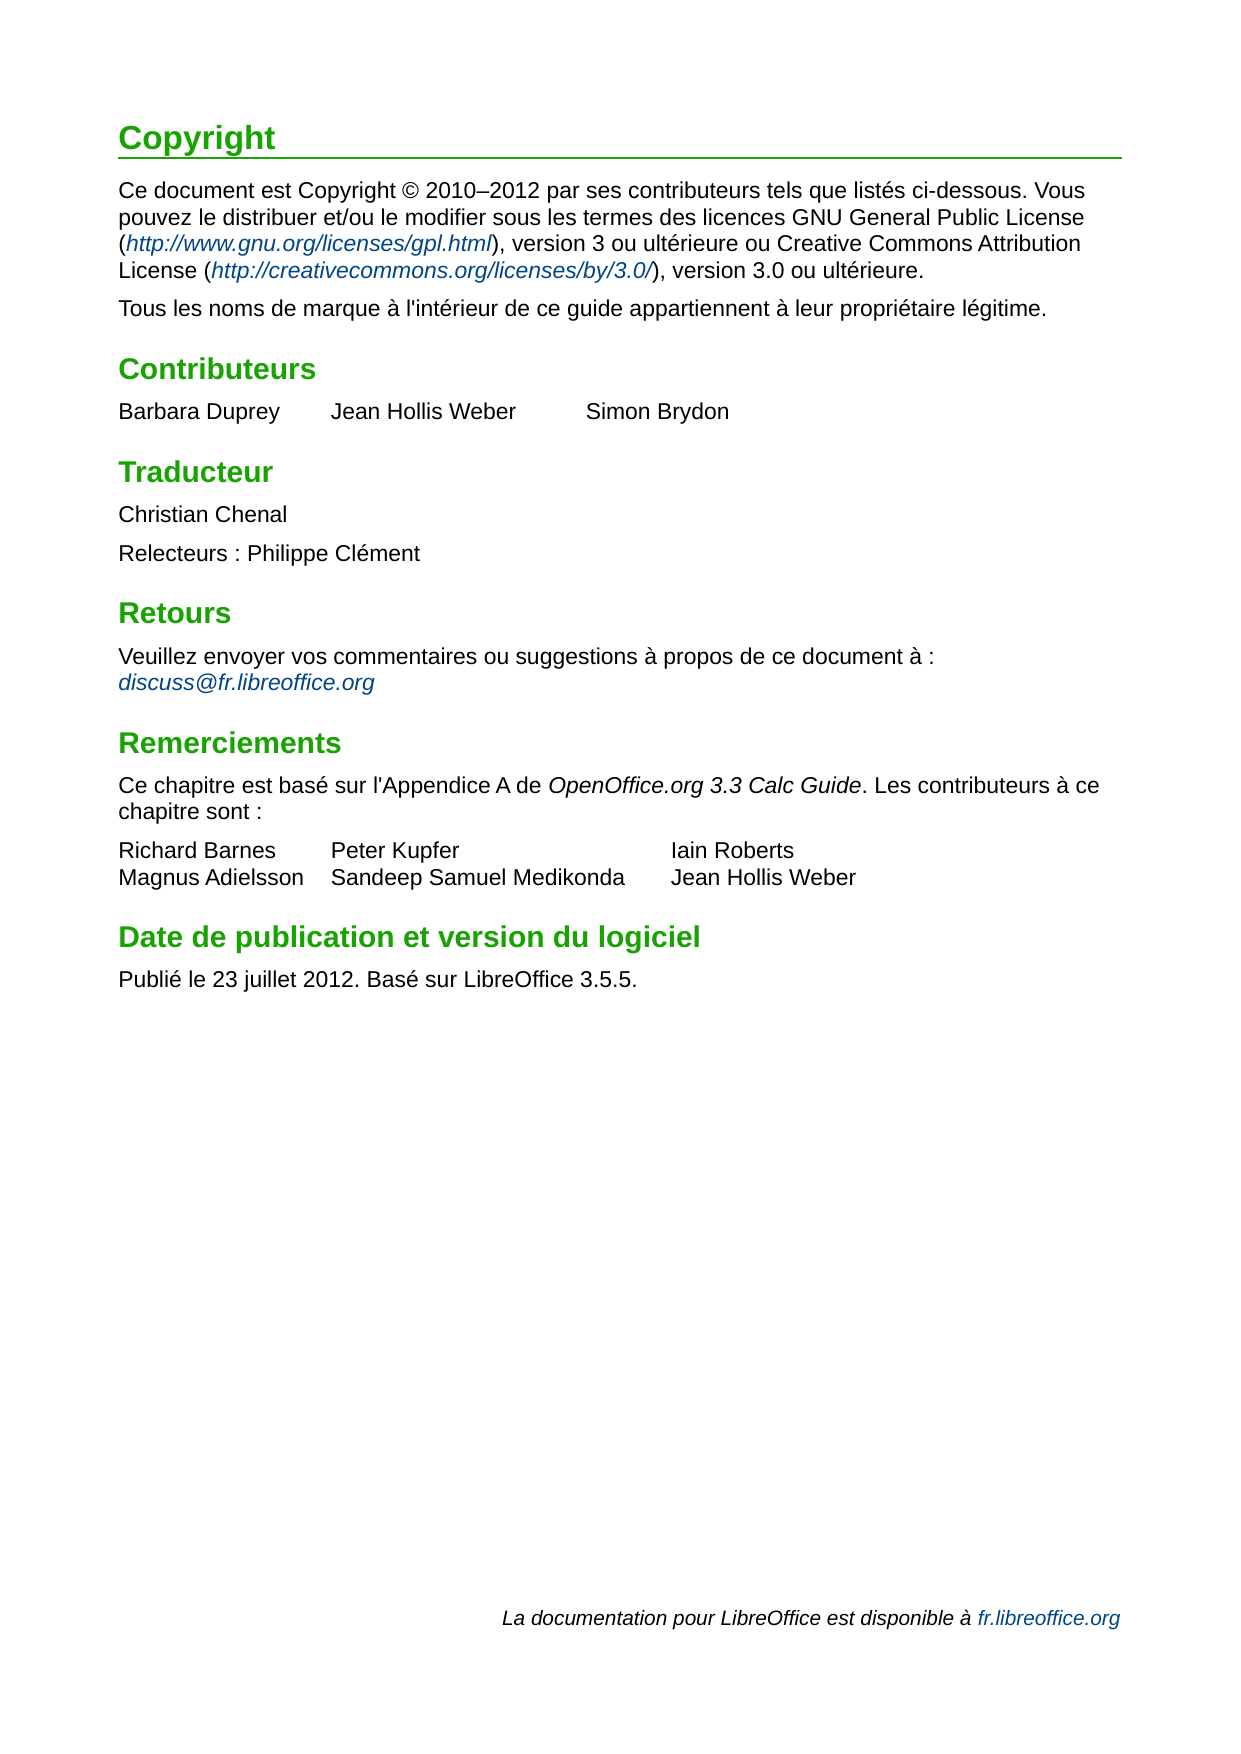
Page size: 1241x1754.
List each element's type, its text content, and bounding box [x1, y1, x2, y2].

text Barbara Duprey Jean Hollis Weber Simon Brydon [118, 398, 1122, 424]
text Tous les noms de marque à l'intérieur de ce guide appartiennent à leur propriétaire légitime. [118, 295, 1122, 322]
text Date de publication et version du logiciel [118, 919, 1122, 954]
text Publié le 23 juillet 2012. Basé sur LibreOffice 3.5.5. [118, 966, 1122, 993]
text Ce document est Copyright © 2010–2012 par ses contributeurs tels que listés ci-dessous. Vous pouvez le distribuer et/ou le modifier sous les termes des licences GNU General Public License (http://www.gnu.org/licenses/gpl.html), version 3 ou ultérieure ou Creative Commons Attribution License (http://creativecommons.org/licenses/by/3.0/), version 3.0 ou ultérieure. [118, 177, 1122, 283]
text Remerciements [118, 725, 1122, 759]
subtitle Copyright [118, 118, 1122, 157]
text Traducteur [118, 454, 1122, 489]
text Christian Chenal [118, 501, 1122, 527]
text Relecteurs : Philippe Clément [118, 540, 1122, 566]
text Contributeurs [118, 351, 1122, 386]
text Ce chapitre est basé sur l'Appendice A de OpenOffice.org 3.3 Calc Guide. Les contributeurs à ce chapitre sont : [118, 772, 1122, 824]
text Richard Barnes Peter Kupfer Iain Roberts Magnus Adielsson Sandeep Samuel Medikonda Jean Hollis Weber [118, 837, 1122, 890]
text Retours [118, 596, 1122, 630]
text Veuillez envoyer vos commentaires ou suggestions à propos de ce document à : discuss@fr.libreoffice.org [118, 643, 1122, 695]
